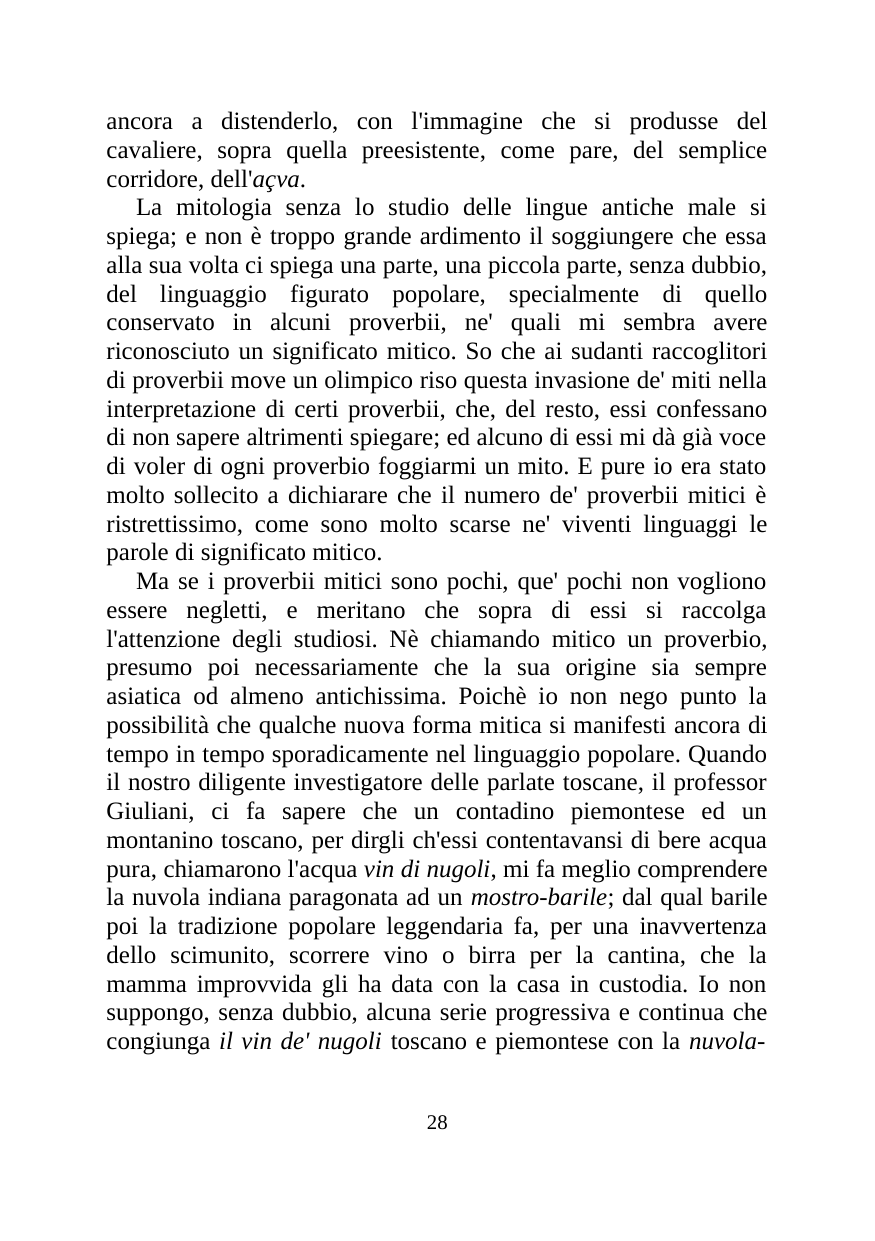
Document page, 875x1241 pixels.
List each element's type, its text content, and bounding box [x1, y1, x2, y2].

text ancora a distenderlo, con l'immagine che si produsse del cavaliere, sopra quella preesistente, come pare, del semplice corridore, dell'açva. [106, 106, 768, 192]
text Ma se i proverbii mitici sono pochi, que' pochi non vogliono essere negletti, e meritano che sopra di essi si raccolga l'attenzione degli studiosi. Nè chiamando mitico un proverbio, presumo poi necessariamente che la sua origine sia sempre asiatica od almeno antichissima. Poichè io non nego punto la possibilità che qualche nuova forma mitica si manifesti ancora di tempo in tempo sporadicamente nel linguaggio popolare. Quando il nostro diligente investigatore delle parlate toscane, il professor Giuliani, ci fa sapere che un contadino piemontese ed un montanino toscano, per dirgli ch'essi contentavansi di bere acqua pura, chiamarono l'acqua vin di nugoli, mi fa meglio comprendere la nuvola indiana paragonata ad un mostro-barile; dal qual barile poi la tradizione popolare leggendaria fa, per una inavvertenza dello scimunito, scorrere vino o birra per la cantina, che la mamma improvvida gli ha data con la casa in custodia. Io non suppongo, senza dubbio, alcuna serie progressiva e continua che congiunga il vin de' nugoli toscano e piemontese con la nuvola- [106, 566, 768, 1055]
text La mitologia senza lo studio delle lingue antiche male si spiega; e non è troppo grande ardimento il soggiungere che essa alla sua volta ci spiega una parte, una piccola parte, senza dubbio, del linguaggio figurato popolare, specialmente di quello conservato in alcuni proverbii, ne' quali mi sembra avere riconosciuto un significato mitico. So che ai sudanti raccoglitori di proverbii move un olimpico riso questa invasione de' miti nella interpretazione di certi proverbii, che, del resto, essi confessano di non sapere altrimenti spiegare; ed alcuno di essi mi dà già voce di voler di ogni proverbio foggiarmi un mito. E pure io era stato molto sollecito a dichiarare che il numero de' proverbii mitici è ristrettissimo, come sono molto scarse ne' viventi linguaggi le parole di significato mitico. [106, 192, 768, 566]
